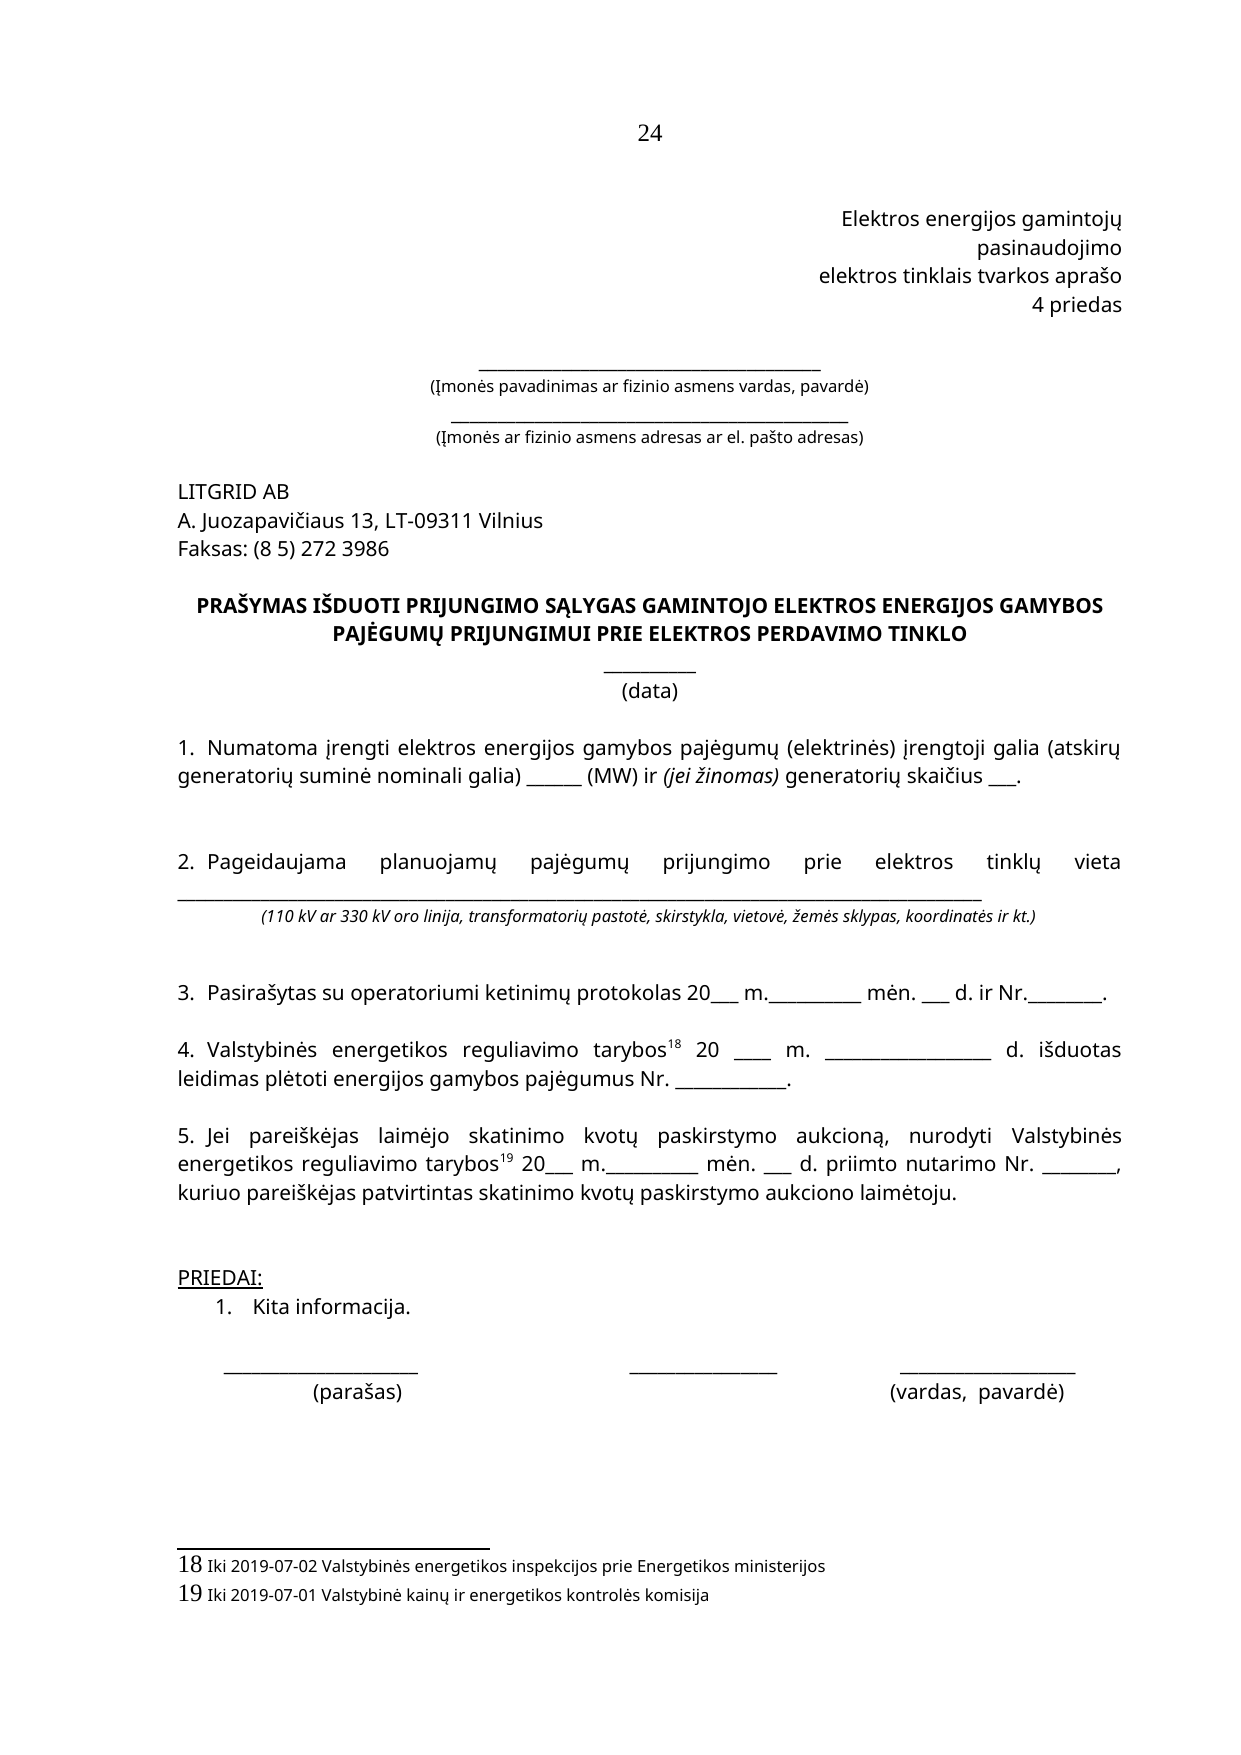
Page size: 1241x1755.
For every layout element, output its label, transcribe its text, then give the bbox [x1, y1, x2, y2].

text Elektros energijos gamintojų pasinaudojimo [768, 204, 1122, 261]
text 3. Pasirašytas su operatoriumi ketinimų protokolas 20___ m.__________ mėn. ___ d. ir Nr.________. [177, 978, 1122, 1007]
text (data) [177, 676, 1122, 705]
text 1. Numatoma įrengti elektros energijos gamybos pajėgumų (elektrinės) įrengtoji galia (atskirų generatorių suminė nominali galia) ______ (MW) ir (jei žinomas) generatorių skaičius ___. [177, 733, 1122, 790]
text 1. Kita informacija. [215, 1292, 1122, 1320]
text PRIEDAI: [177, 1263, 1122, 1292]
text Iki 2019-07-01 Valstybinė kainų ir energetikos kontrolės komisija [177, 1578, 1122, 1607]
text 4. Valstybinės energetikos reguliavimo tarybos 20 ____ m. __________________ d. išduotas leidimas plėtoti energijos gamybos pajėgumus Nr. ____________. [177, 1036, 1122, 1092]
text (Įmonės pavadinimas ar fizinio asmens vardas, pavardė) [177, 375, 1122, 398]
text (parašas) (vardas, pavardė) [177, 1377, 1122, 1406]
text A. Juozapavičiaus 13, LT-09311 Vilnius [177, 506, 1122, 534]
text Faksas: (8 5) 272 3986 [177, 534, 1122, 563]
text _____________________ ________________ ___________________ [177, 1349, 1122, 1377]
text _____________________________________ [177, 347, 1122, 375]
text Iki 2019-07-02 Valstybinės energetikos inspekcijos prie Energetikos ministerijos [177, 1549, 1122, 1578]
text LITGRID AB [177, 477, 1122, 506]
text 2. Pageidaujama planuojamų pajėgumų prijungimo prie elektros tinklų vieta _______________________________________________________________________________________ [177, 847, 1122, 904]
text (110 kV ar 330 kV oro linija, transformatorių pastotė, skirstykla, vietovė, žemės sklypas, koordinatės ir kt.) [177, 904, 1122, 927]
text ___________________________________________ [177, 398, 1122, 426]
text PRAŠYMAS IŠDUOTI PRIJUNGIMO SĄLYGAS GAMINTOJO ELEKTROS ENERGIJOS GAMYBOS PAJĖGUMŲ PRIJUNGIMUI PRIE ELEKTROS PERDAVIMO tinklo [177, 591, 1122, 648]
text 4 priedas [768, 290, 1122, 318]
text 5. Jei pareiškėjas laimėjo skatinimo kvotų paskirstymo aukcioną, nurodyti Valstybinės energetikos reguliavimo tarybos 20___ m.__________ mėn. ___ d. priimto nutarimo Nr. ________, kuriuo pareiškėjas patvirtintas skatinimo kvotų paskirstymo aukciono laimėtoju. [177, 1121, 1122, 1206]
text (Įmonės ar fizinio asmens adresas ar el. pašto adresas) [177, 426, 1122, 449]
text __________ [177, 648, 1122, 676]
text elektros tinklais tvarkos aprašo [768, 261, 1122, 290]
